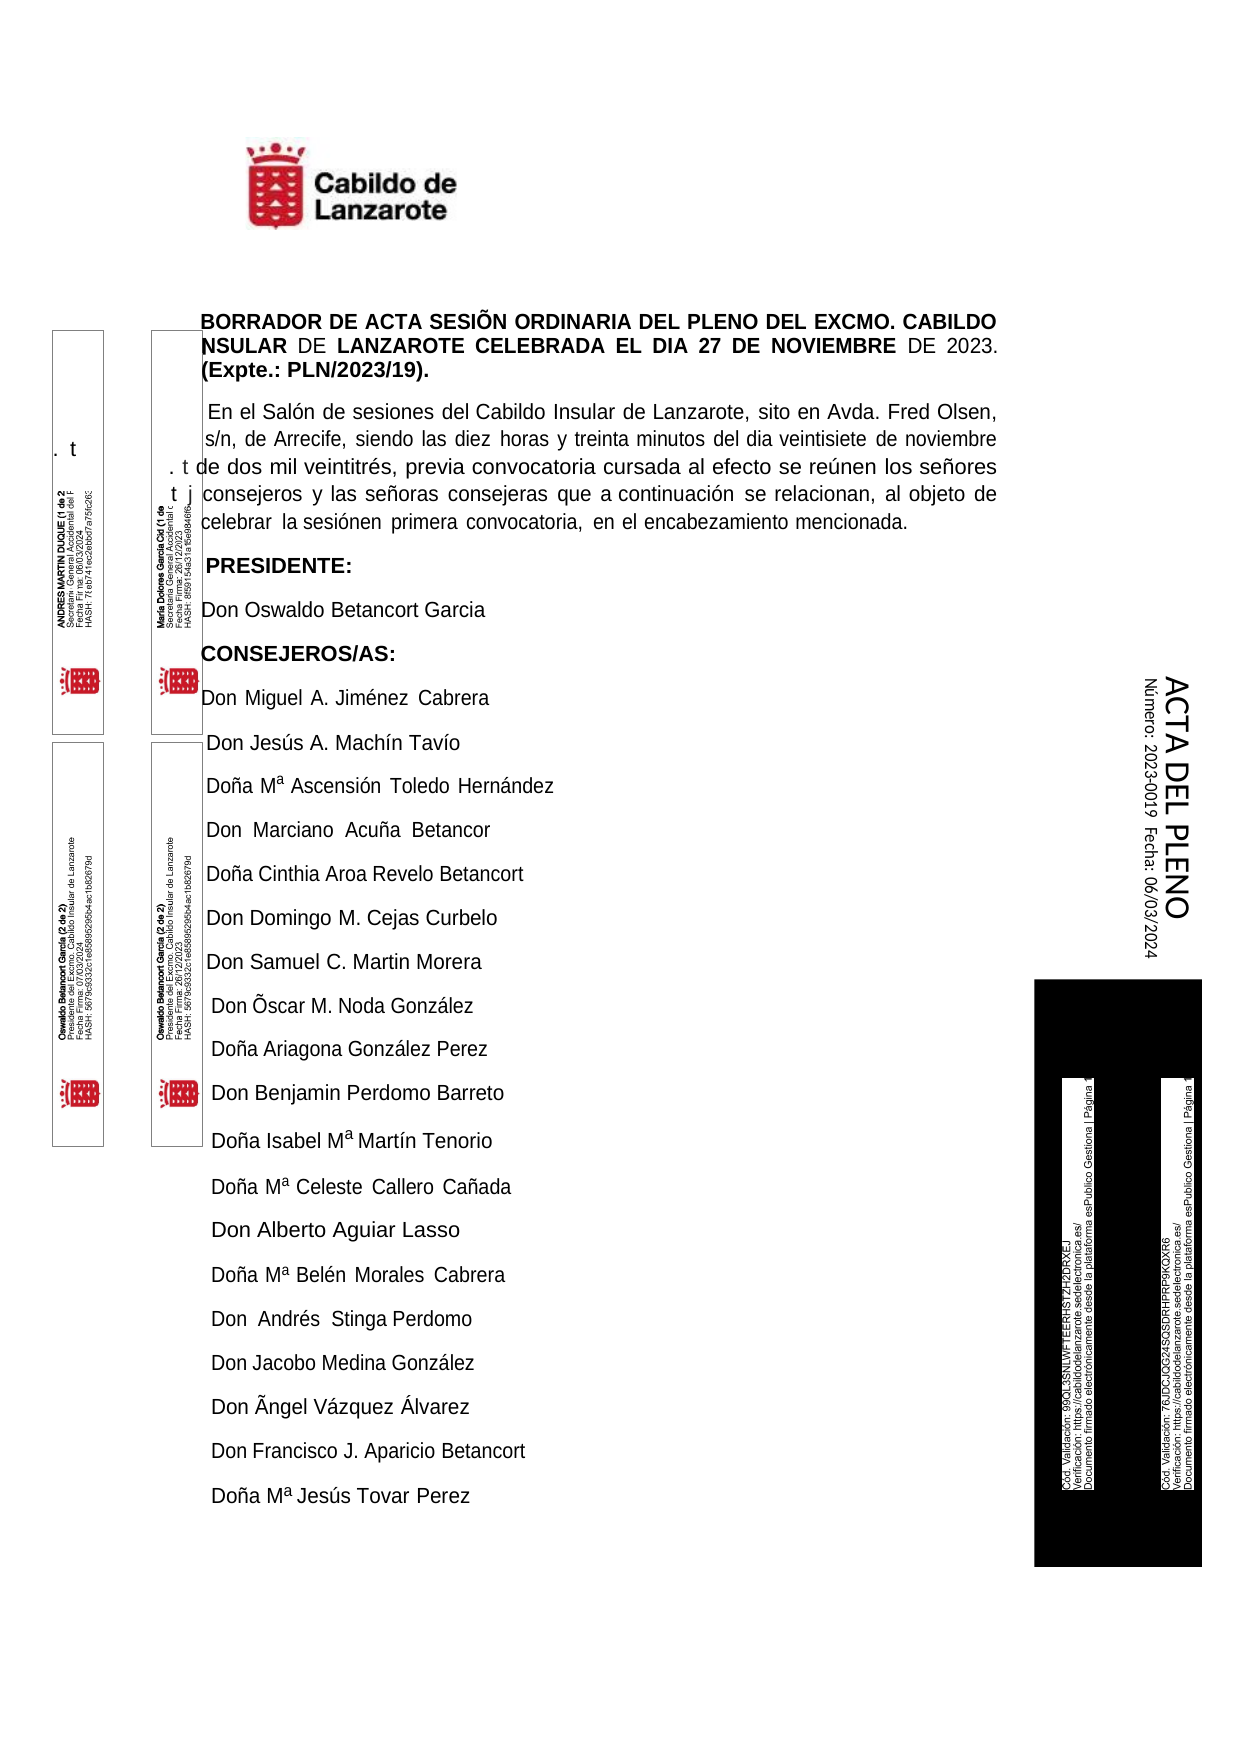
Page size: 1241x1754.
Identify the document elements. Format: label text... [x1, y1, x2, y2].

picture [57, 491, 92, 589]
text Don Oswaldo Betancort Garcia [201, 597, 1213, 622]
text Doña Ma Ascensión Toledo Hernández [206, 774, 1142, 798]
picture [1161, 1078, 1194, 1490]
subtitle BORRADOR DE ACTA SESIÕN ORDINARIA DEL PLENO DEL EXCMO. CABILDO NSULAR DE LANZAROTE CELEBRADA EL DIA 27 DE NOVIEMBRE DE 2023. (Expte.: PLN/2023/19). [200, 311, 998, 382]
subtitle CONSEJEROS/AS: [200, 641, 1213, 666]
picture [156, 1078, 201, 1110]
text Don Marciano Acuña Betancor Doña Cinthia Aroa Revelo Betancort Don Domingo M. Cejas Curbelo Don Samuel C. Martin Morera [206, 817, 534, 974]
text celebrar la sesiónen primera convocatoria, en el encabezamiento mencionada. [201, 509, 1213, 534]
picture [156, 506, 191, 628]
text ACTA DEL PLENO [1161, 676, 1196, 966]
text . t de dos mil veintitrés, previa convocatoria cursada al efecto se reúnen los señores t j consejeros y las señoras consejeras que a continuación se relacionan, al objeto de [166, 454, 997, 506]
picture [245, 137, 458, 230]
picture [57, 591, 92, 628]
text Don Õscar M. Noda González Doña Ariagona González Perez Don Benjamin Perdomo Barreto Doña Isabel Ma Martín Tenorio Doña Ma Celeste Callero Cañada Don Alberto Aguiar Lasso [211, 993, 518, 1242]
picture [156, 666, 201, 697]
picture [58, 837, 92, 1040]
text En el Salón de sesiones del Cabildo Insular de Lanzarote, sito en Avda. Fred Olsen, s/n, de Arrecife, siendo las diez horas y treinta minutos del dia veintisiete de noviembre [201, 399, 997, 451]
text Don Francisco J. Aparicio Betancort Doña Ma Jesús Tovar Perez [211, 1438, 534, 1508]
text Doña Ma Belén Morales Cabrera Don Andrés Stinga Perdomo Don Jacobo Medina González Don Ãngel Vázquez Álvarez [211, 1260, 507, 1419]
subtitle PRESIDENTE: [205, 553, 1213, 578]
picture [57, 1078, 102, 1110]
picture [1062, 1078, 1094, 1490]
text Don Miguel A. Jiménez Cabrera Don Jesús A. Machín Tavío [201, 685, 518, 754]
picture [156, 837, 191, 1040]
picture [57, 666, 102, 697]
text Número: 2023-0019 Fecha: 06/03/2024 [1142, 678, 1161, 966]
